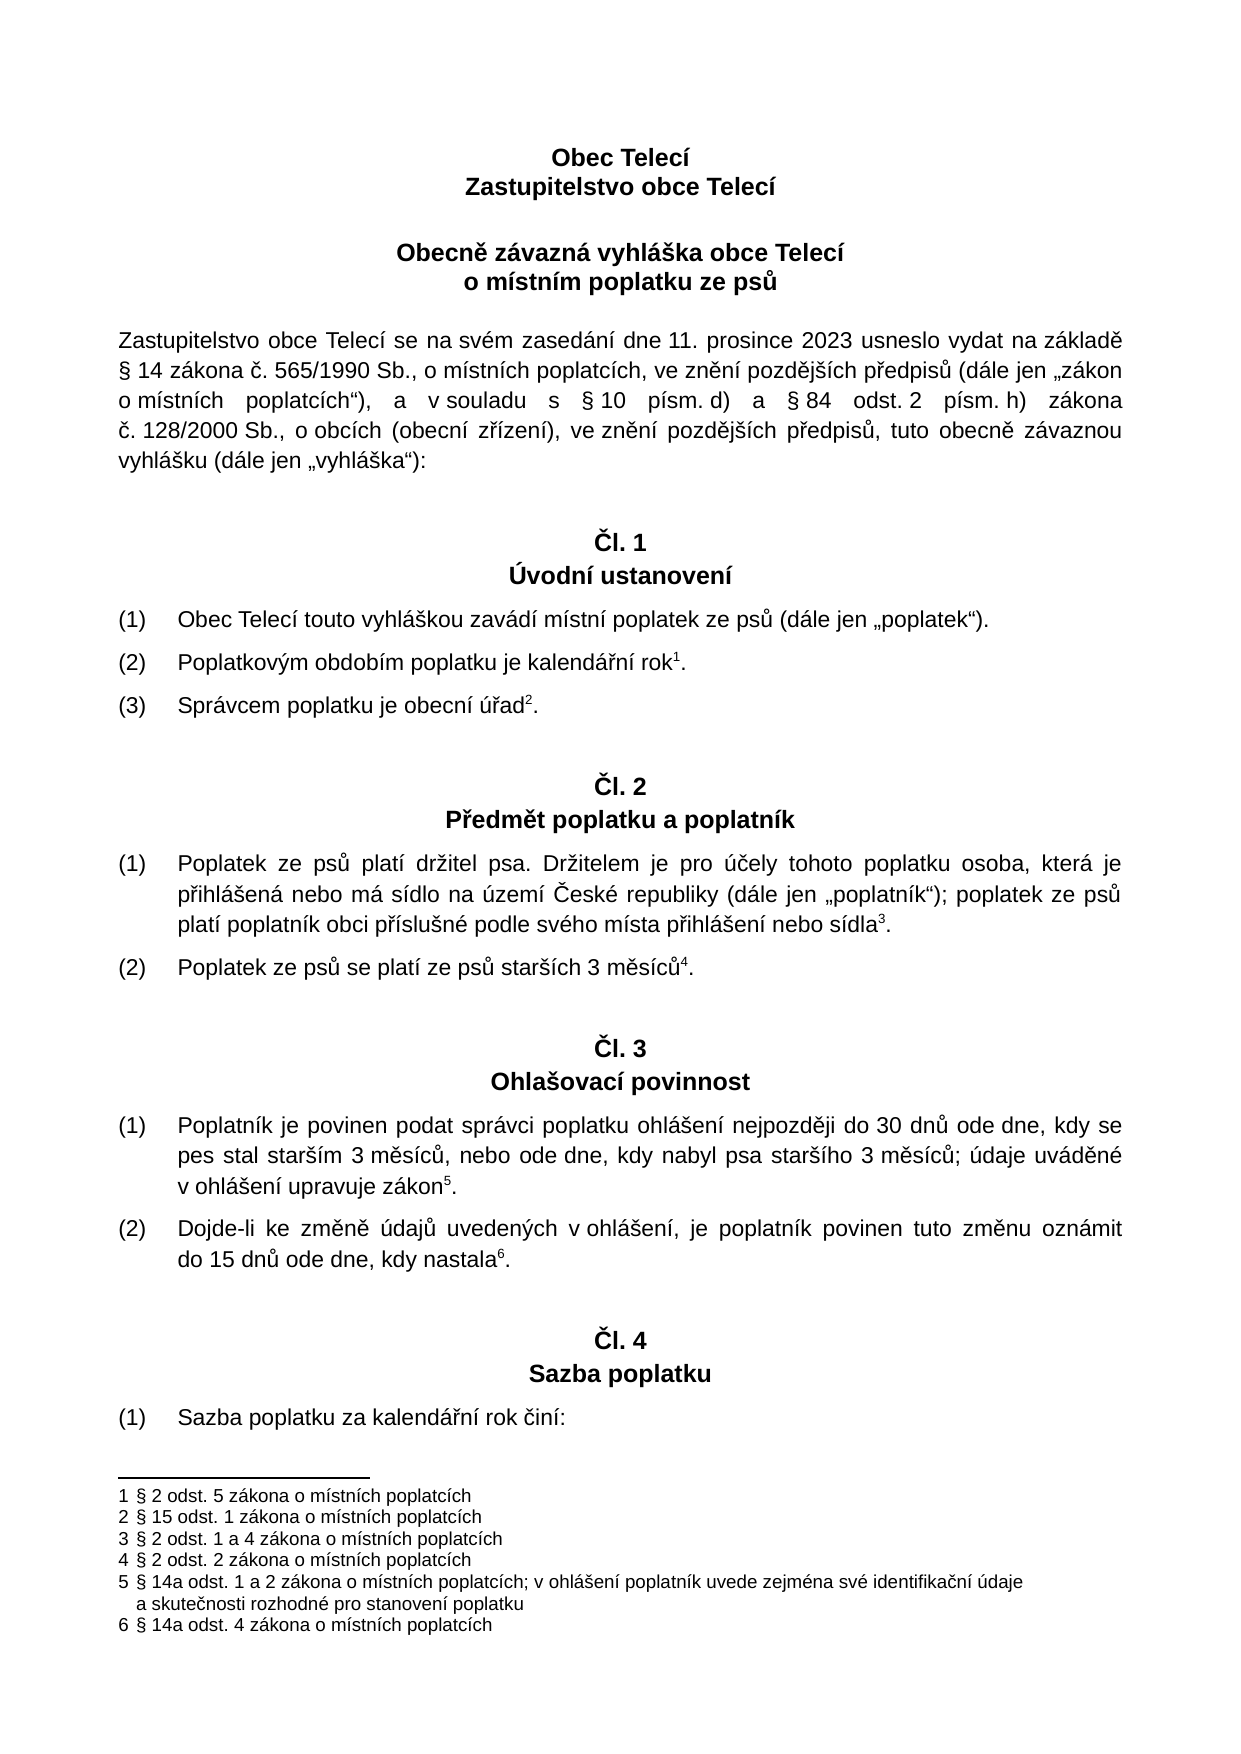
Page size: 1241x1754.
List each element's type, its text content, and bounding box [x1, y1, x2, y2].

list Poplatek ze psů platí držitel psa. Držitelem je pro účely tohoto poplatku osoba, která je přihlášená nebo má sídlo na území České republiky (dále jen „poplatník“); poplatek ze psů platí poplatník obci příslušné podle svého místa přihlášení nebo sídla. [118, 850, 1122, 937]
list Obec Telecí touto vyhláškou zavádí místní poplatek ze psů (dále jen „poplatek“). [118, 606, 1122, 633]
list § 2 odst. 5 zákona o místních poplatcích [118, 1484, 1122, 1506]
list Poplatkovým obdobím poplatku je kalendářní rok. [118, 649, 1122, 675]
subtitle Čl. 4 Sazba poplatku [118, 1326, 1122, 1388]
list § 14a odst. 4 zákona o místních poplatcích [118, 1614, 1122, 1635]
list § 15 odst. 1 zákona o místních poplatcích [118, 1506, 1122, 1528]
list Dojde-li ke změně údajů uvedených v ohlášení, je poplatník povinen tuto změnu oznámit do 15 dnů ode dne, kdy nastala. [118, 1215, 1122, 1272]
list Správcem poplatku je obecní úřad. [118, 692, 1122, 718]
list Poplatek ze psů se platí ze psů starších 3 měsíců. [118, 953, 1122, 980]
text Zastupitelstvo obce Telecí se na svém zasedání dne 11. prosince 2023 usneslo vydat na základě § 14 zákona č. 565/1990 Sb., o místních poplatcích, ve znění pozdějších předpisů (dále jen „zákon o místních poplatcích“), a v souladu s § 10 písm. d) a § 84 odst. 2 písm. h) zákona č. 128/2000 Sb., o obcích (obecní zřízení), ve znění pozdějších předpisů, tuto obecně závaznou vyhlášku (dále jen „vyhláška“): [118, 327, 1122, 474]
subtitle Obecně závazná vyhláška obce Telecí o místním poplatku ze psů [118, 238, 1122, 295]
subtitle Čl. 3 Ohlašovací povinnost [118, 1034, 1122, 1096]
subtitle Čl. 1 Úvodní ustanovení [118, 528, 1122, 589]
subtitle Čl. 2 Předmět poplatku a poplatník [118, 772, 1122, 834]
title Obec Telecí Zastupitelstvo obce Telecí [118, 143, 1122, 201]
list § 2 odst. 2 zákona o místních poplatcích [118, 1549, 1122, 1571]
list Sazba poplatku za kalendářní rok činí: [118, 1404, 1122, 1431]
list Poplatník je povinen podat správci poplatku ohlášení nejpozději do 30 dnů ode dne, kdy se pes stal starším 3 měsíců, nebo ode dne, kdy nabyl psa staršího 3 měsíců; údaje uváděné v ohlášení upravuje zákon. [118, 1112, 1122, 1199]
list § 14a odst. 1 a 2 zákona o místních poplatcích; v ohlášení poplatník uvede zejména své identifikační údaje a skutečnosti rozhodné pro stanovení poplatku [118, 1571, 1122, 1614]
list § 2 odst. 1 a 4 zákona o místních poplatcích [118, 1528, 1122, 1549]
